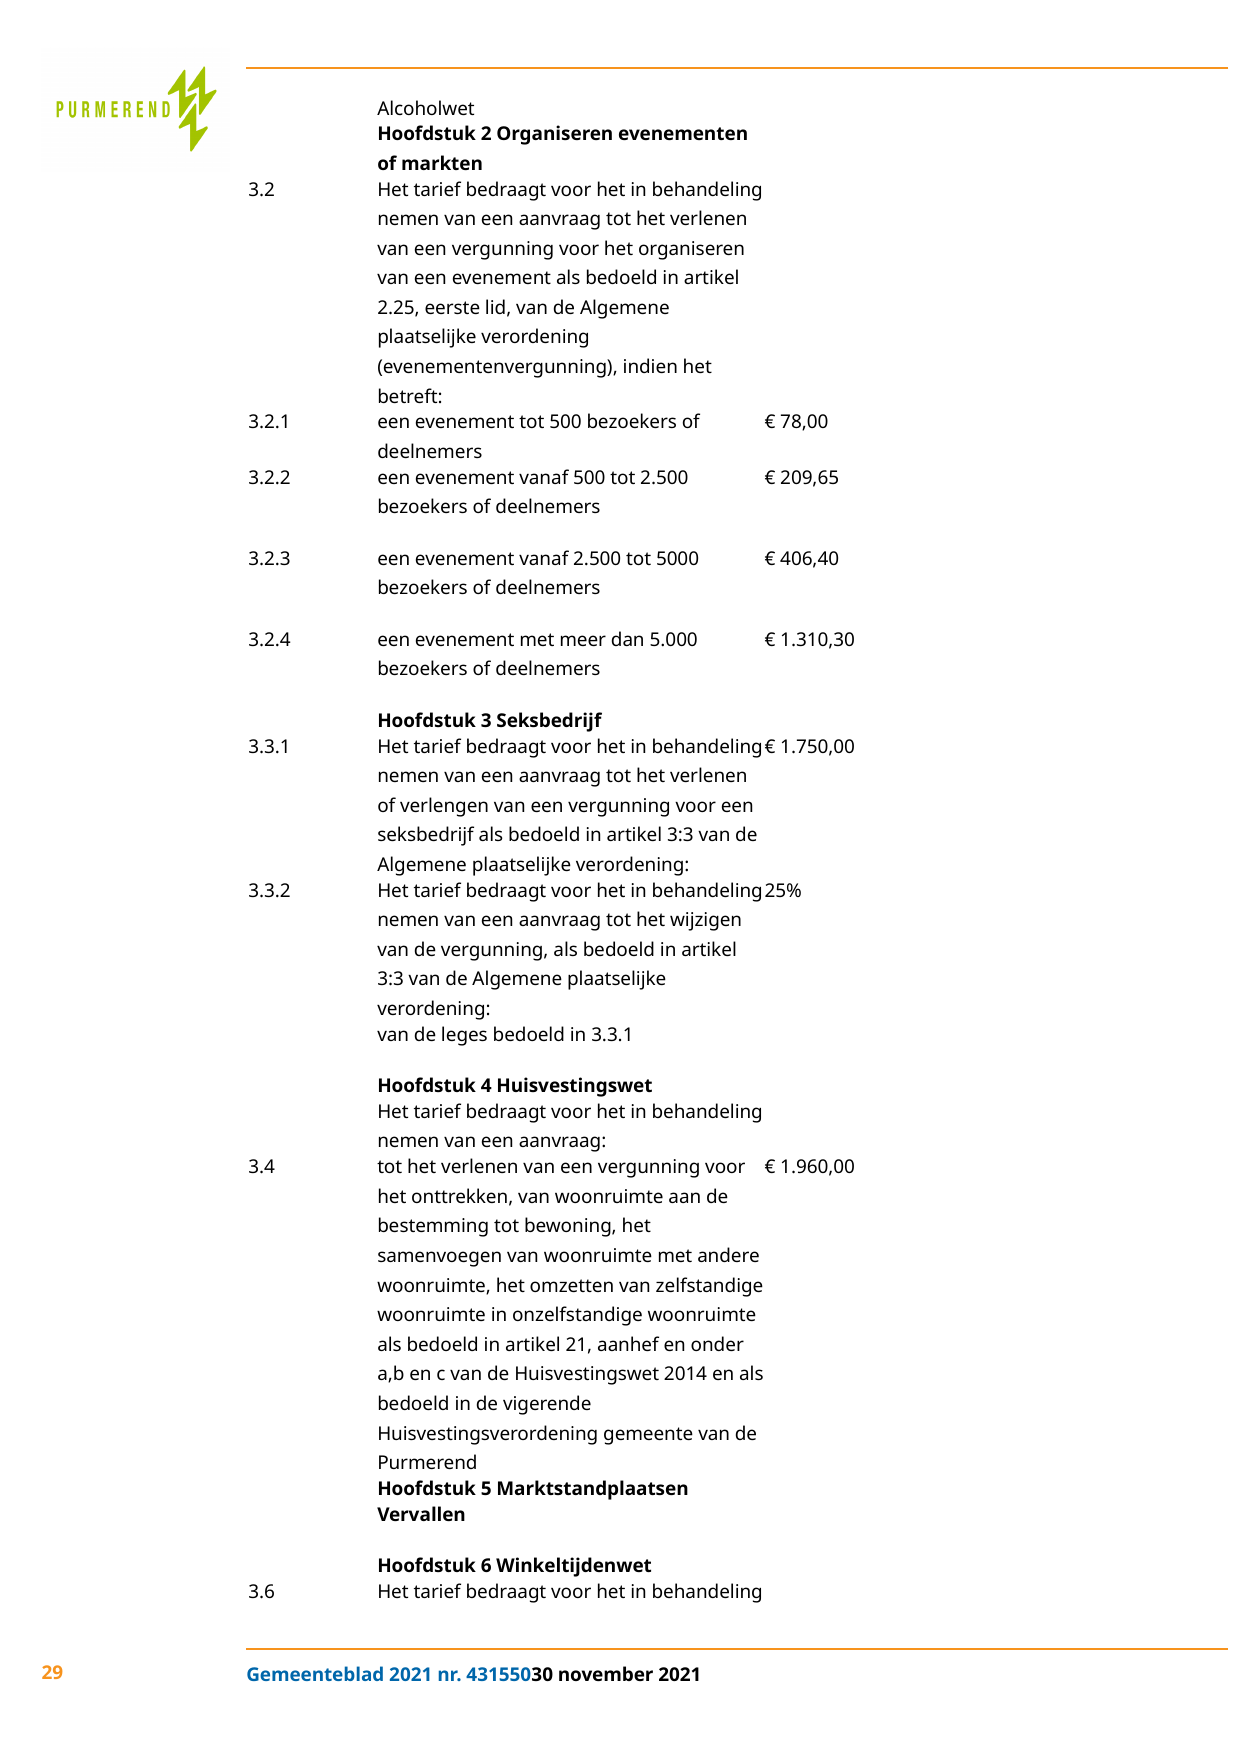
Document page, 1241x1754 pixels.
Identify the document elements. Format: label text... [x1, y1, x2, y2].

table_cell [506, 1526, 635, 1552]
table_cell 3.2.1 [248, 409, 377, 464]
table_cell [1023, 600, 1152, 626]
table_cell [764, 1021, 893, 1047]
table_cell Hoofdstuk 2 Organiseren evenementen of markten [377, 121, 764, 176]
table_cell [1023, 1552, 1152, 1578]
table_cell [894, 1047, 1022, 1072]
table_cell [248, 1073, 377, 1098]
table_cell [248, 1501, 377, 1526]
table_cell [1023, 1073, 1152, 1098]
table_cell een evenement tot 500 bezoekers of deelnemers [377, 409, 764, 464]
table_cell [635, 1501, 764, 1526]
table_cell [248, 1021, 377, 1047]
table_cell 3.2.3 [248, 545, 377, 626]
table_cell [1023, 1501, 1152, 1526]
table_cell € 1.960,00 [764, 1154, 893, 1475]
table_cell een evenement vanaf 500 tot 2.500 bezoekers of deelnemers [377, 464, 764, 519]
table_cell 3.6 [248, 1578, 377, 1604]
table_cell [894, 877, 1022, 1021]
table_cell [894, 1578, 1022, 1604]
table_cell [1023, 1098, 1152, 1153]
table_cell [506, 1501, 635, 1526]
table_cell € 78,00 [764, 409, 893, 464]
table_cell Het tarief bedraagt voor het in behandeling nemen van een aanvraag tot het wijzigen van de vergunning, als bedoeld in artikel 3:3 van de Algemene plaatselijke verordening: [377, 877, 764, 1021]
table_cell 3.2.2 [248, 464, 377, 545]
table_cell [894, 1098, 1022, 1153]
table_cell [764, 1475, 893, 1501]
table_cell [894, 545, 1022, 600]
table_cell [248, 707, 377, 733]
table_cell [764, 1526, 893, 1552]
table_cell 3.4 [248, 1154, 377, 1475]
table_cell [635, 1047, 764, 1072]
table_cell 3.3.2 [248, 877, 377, 1021]
table_cell Het tarief bedraagt voor het in behandeling [377, 1578, 764, 1604]
table_cell [764, 707, 893, 733]
table_cell [1023, 1526, 1152, 1552]
table_cell [894, 1073, 1022, 1098]
table_cell Hoofdstuk 3 Seksbedrijf [377, 707, 764, 733]
table_cell [635, 681, 764, 707]
picture [41, 47, 231, 172]
table_cell [377, 681, 506, 707]
table_cell [248, 1526, 377, 1552]
table_cell [894, 519, 1022, 545]
table_cell [894, 1475, 1022, 1501]
table_cell [248, 1098, 377, 1153]
table_cell [1023, 95, 1152, 121]
table_cell Hoofdstuk 4 Huisvestingswet [377, 1073, 764, 1098]
table_cell [506, 1047, 635, 1072]
table_cell een evenement vanaf 2.500 tot 5000 bezoekers of deelnemers [377, 545, 764, 600]
table_cell [1023, 1475, 1152, 1501]
table_cell een evenement met meer dan 5.000 bezoekers of deelnemers [377, 626, 764, 681]
table_cell [764, 1578, 893, 1604]
table_cell Het tarief bedraagt voor het in behandeling nemen van een aanvraag: [377, 1098, 764, 1153]
table_cell [506, 681, 635, 707]
table_cell [1023, 121, 1152, 176]
table_cell [894, 1552, 1022, 1578]
table_cell [764, 95, 893, 121]
table_cell [377, 519, 764, 545]
table_cell Alcoholwet [377, 95, 764, 121]
table_cell tot het verlenen van een vergunning voor het onttrekken, van woonruimte aan de bestemming tot bewoning, het samenvoegen van woonruimte met andere woonruimte, het omzetten van zelfstandige woonruimte in onzelfstandige woonruimte als bedoeld in artikel 21, aanhef en onder a,b en c van de Huisvestingswet 2014 en als bedoeld in de vigerende Huisvestingsverordening gemeente van de Purmerend [377, 1154, 764, 1475]
table_cell 3.2.4 [248, 626, 377, 681]
table_cell [1023, 519, 1152, 545]
table_cell € 406,40 [764, 545, 893, 626]
table_cell [248, 121, 377, 176]
table_cell [248, 1047, 377, 1072]
table_cell [894, 121, 1022, 176]
table_cell Hoofdstuk 5 Marktstandplaatsen [377, 1475, 764, 1501]
table_cell [894, 733, 1022, 877]
table_cell [894, 464, 1022, 519]
table_cell [1023, 464, 1152, 519]
table_cell [248, 681, 377, 707]
table_cell [894, 409, 1022, 464]
table_cell [894, 1526, 1022, 1552]
table_cell [377, 1047, 506, 1072]
table_cell Vervallen [377, 1501, 506, 1526]
table_cell [1023, 681, 1152, 707]
table_cell 3.2 [248, 176, 377, 409]
table_cell [377, 600, 764, 626]
table_cell [894, 681, 1022, 707]
table_cell [1023, 707, 1152, 733]
table_cell [635, 1526, 764, 1552]
table_cell 3.3.1 [248, 733, 377, 877]
table_cell [764, 121, 893, 176]
table_cell € 1.310,30 [764, 626, 893, 681]
table_cell [1023, 545, 1152, 600]
table_cell 25% [764, 877, 893, 1021]
table_cell [894, 1021, 1022, 1047]
table_cell [1023, 1021, 1152, 1047]
table_cell Het tarief bedraagt voor het in behandeling nemen van een aanvraag tot het verlenen van een vergunning voor het organiseren van een evenement als bedoeld in artikel 2.25, eerste lid, van de Algemene plaatselijke verordening (evenementenvergunning), indien het betreft: [377, 176, 764, 409]
table_cell [764, 1073, 893, 1098]
table_cell [1023, 733, 1152, 877]
table_cell [894, 600, 1022, 626]
table_cell Het tarief bedraagt voor het in behandeling nemen van een aanvraag tot het verlenen of verlengen van een vergunning voor een seksbedrijf als bedoeld in artikel 3:3 van de Algemene plaatselijke verordening: [377, 733, 764, 877]
table_cell [764, 1098, 893, 1153]
table_cell [1023, 1047, 1152, 1072]
table_cell [248, 95, 377, 121]
table_cell [894, 95, 1022, 121]
table_cell van de leges bedoeld in 3.3.1 [377, 1021, 764, 1047]
table_cell [1023, 409, 1152, 464]
table_cell [894, 1154, 1022, 1475]
table_cell [894, 707, 1022, 733]
table_cell [764, 1501, 893, 1526]
table_cell [894, 626, 1022, 681]
table_cell [894, 1501, 1022, 1526]
table_cell [894, 176, 1022, 409]
table_cell [764, 1047, 893, 1072]
table_cell € 209,65 [764, 464, 893, 545]
table_cell [1023, 626, 1152, 681]
table_cell [377, 1526, 506, 1552]
table_cell [248, 1475, 377, 1501]
table_cell [764, 681, 893, 707]
table_cell [764, 176, 893, 409]
table_cell [764, 1552, 893, 1578]
table_cell € 1.750,00 [764, 733, 893, 877]
table_cell [1023, 1578, 1152, 1604]
table_cell Hoofdstuk 6 Winkeltijdenwet [377, 1552, 764, 1578]
table_cell [1023, 176, 1152, 409]
table_cell [1023, 1154, 1152, 1475]
table_cell [1023, 877, 1152, 1021]
table_cell [248, 1552, 377, 1578]
